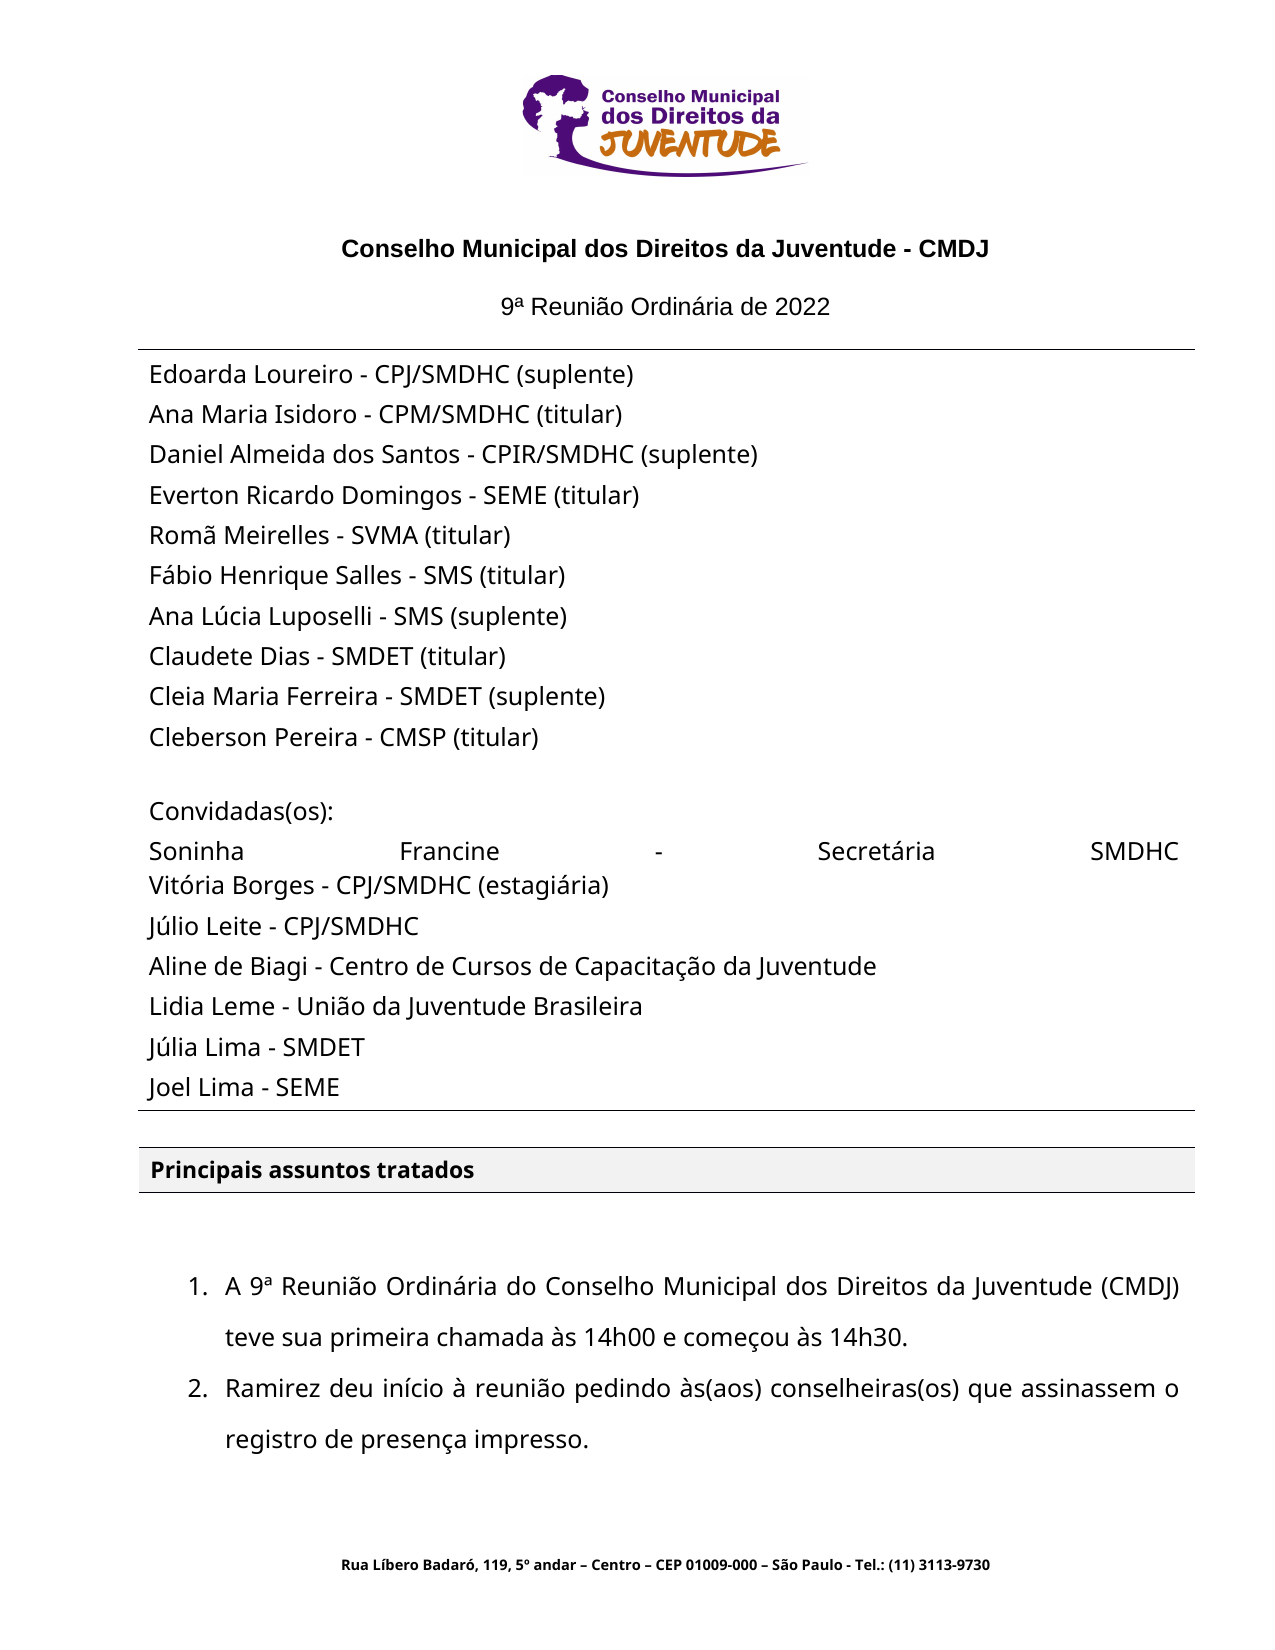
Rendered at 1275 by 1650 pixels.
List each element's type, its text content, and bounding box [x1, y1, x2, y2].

table_header Principais assuntos tratados [139, 1148, 1195, 1192]
table_cell Edoarda Loureiro - CPJ/SMDHC (suplente) Ana Maria Isidoro - CPM/SMDHC (titular) Daniel Almeida dos Santos - CPIR/SMDHC (suplente) Everton Ricardo Domingos - SEME (titular) Romã Meirelles - SVMA (titular) Fábio Henrique Salles - SMS (titular) Ana Lúcia Luposelli - SMS (suplente) Claudete Dias - SMDET (titular) Cleia Maria Ferreira - SMDET (suplente) Cleberson Pereira - CMSP (titular) Convidadas(os): Soninha Francine - Secretária SMDHC Vitória Borges - CPJ/SMDHC (estagiária) Júlio Leite - CPJ/SMDHC Aline de Biagi - Centro de Cursos de Capacitação da Juventude Lidia Leme - União da Juventude Brasileira Júlia Lima - SMDET Joel Lima - SEME [138, 350, 1195, 1110]
list A 9ª Reunião Ordinária do Conselho Municipal dos Direitos da Juventude (CMDJ) teve sua primeira chamada às 14h00 e começou às 14h30. [187, 1269, 1181, 1354]
picture [522, 75, 809, 177]
list Ramirez deu início à reunião pedindo às(aos) conselheiras(os) que assinassem o registro de presença impresso. [187, 1371, 1181, 1456]
